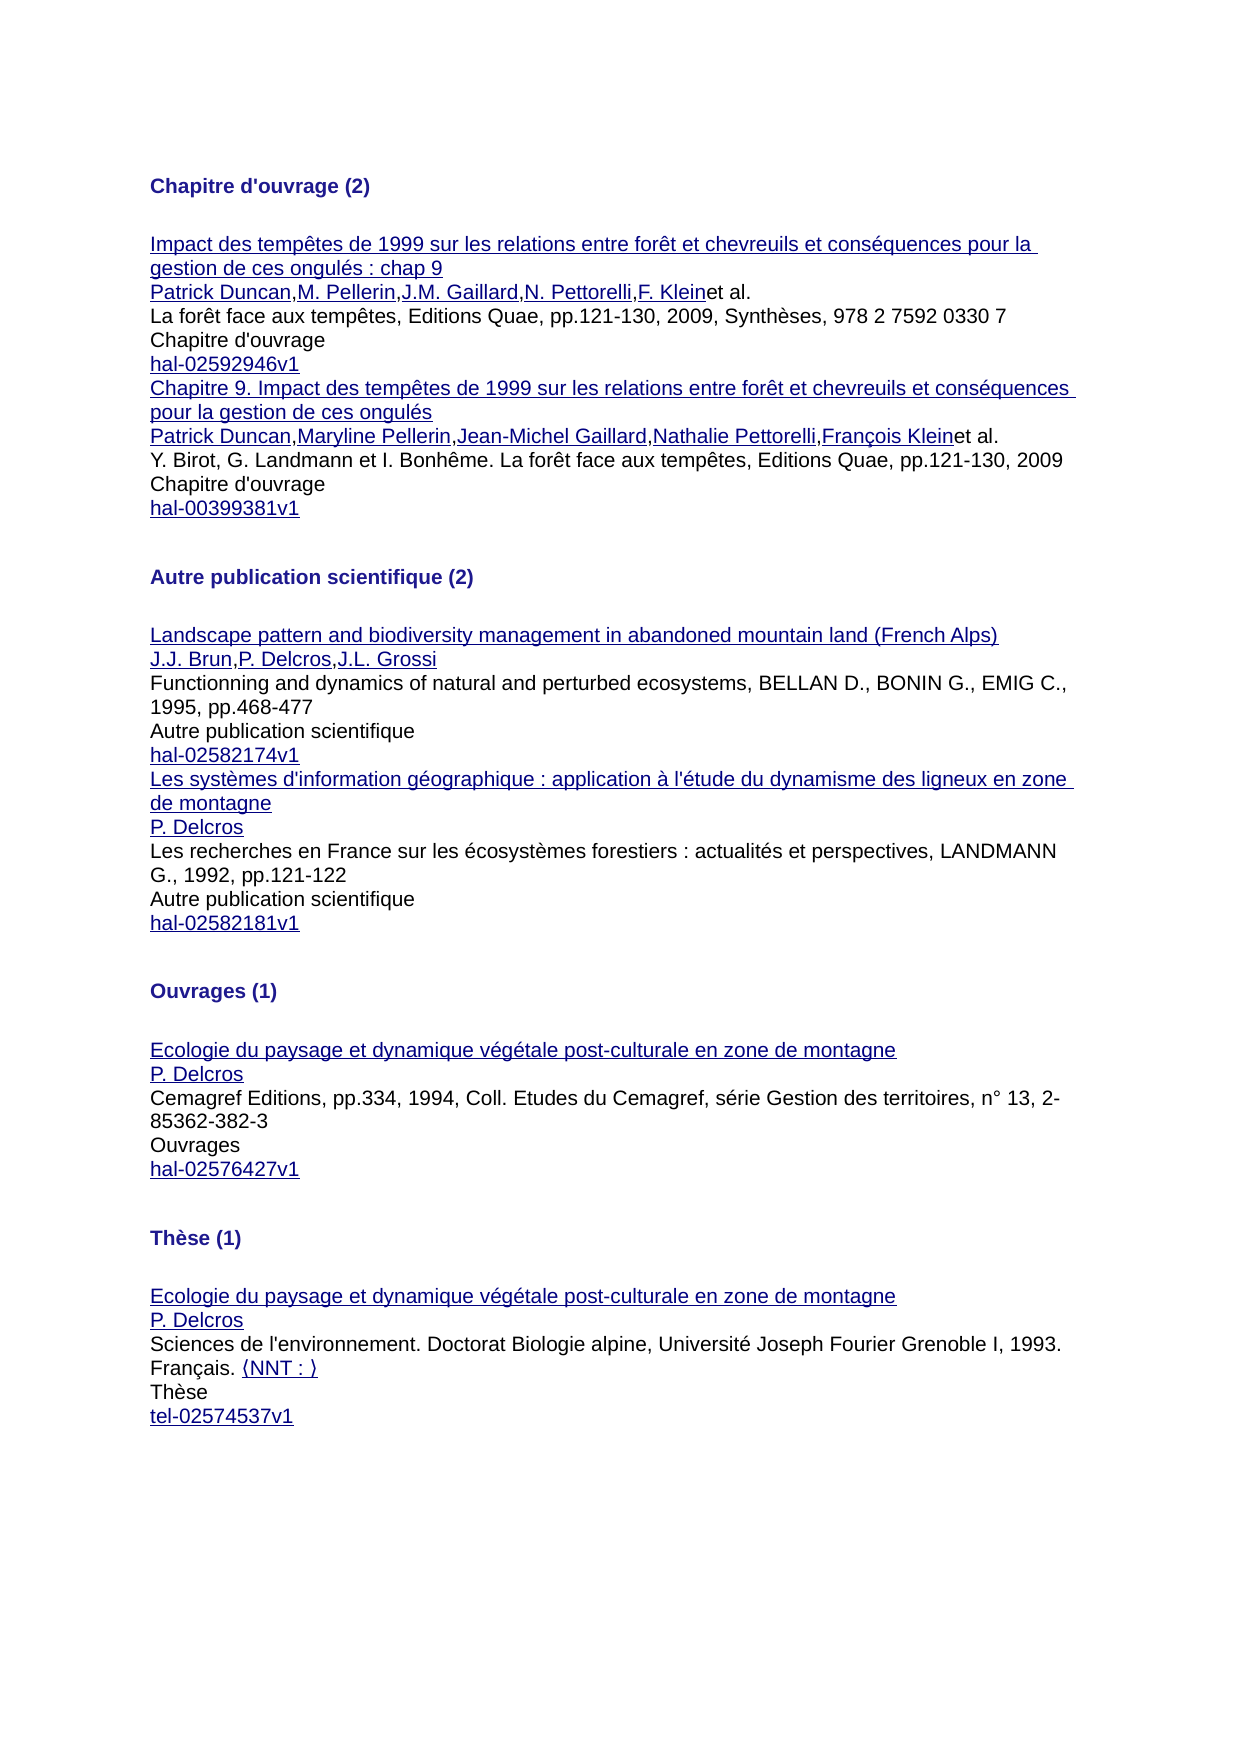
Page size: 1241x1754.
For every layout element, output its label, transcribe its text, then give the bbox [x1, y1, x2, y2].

subtitle Thèse (1) [150, 1226, 1090, 1250]
table_header Landscape pattern and biodiversity management in abandoned mountain land (French Alps) J.J. Brun,P. Delcros,J.L. Grossi Functionning and dynamics of natural and perturbed ecosystems, BELLAN D., BONIN G., EMIG C., 1995, pp.468-477 Autre publication scientifique hal-02582174v1 [150, 623, 1090, 767]
table_cell Chapitre 9. Impact des tempêtes de 1999 sur les relations entre forêt et chevreuils et conséquences pour la gestion de ces ongulés Patrick Duncan,Maryline Pellerin,Jean-Michel Gaillard,Nathalie Pettorelli,François Kleinet al. Y. Birot, G. Landmann et I. Bonhême. La forêt face aux tempêtes, Editions Quae, pp.121-130, 2009 Chapitre d'ouvrage hal-00399381v1 [150, 376, 1090, 520]
subtitle Ouvrages (1) [150, 979, 1090, 1003]
subtitle Autre publication scientifique (2) [150, 564, 1090, 588]
table_header Impact des tempêtes de 1999 sur les relations entre forêt et chevreuils et conséquences pour la gestion de ces ongulés : chap 9 Patrick Duncan,M. Pellerin,J.M. Gaillard,N. Pettorelli,F. Kleinet al. La forêt face aux tempêtes, Editions Quae, pp.121-130, 2009, Synthèses, 978 2 7592 0330 7 Chapitre d'ouvrage hal-02592946v1 [150, 232, 1090, 376]
table_cell Les systèmes d'information géographique : application à l'étude du dynamisme des ligneux en zone de montagne P. Delcros Les recherches en France sur les écosystèmes forestiers : actualités et perspectives, LANDMANN G., 1992, pp.121-122 Autre publication scientifique hal-02582181v1 [150, 767, 1090, 934]
table_header Ecologie du paysage et dynamique végétale post-culturale en zone de montagne P. Delcros Sciences de l'environnement. Doctorat Biologie alpine, Université Joseph Fourier Grenoble I, 1993. Français. ⟨NNT : ⟩ Thèse tel-02574537v1 [150, 1284, 1090, 1428]
table_header Ecologie du paysage et dynamique végétale post-culturale en zone de montagne P. Delcros Cemagref Editions, pp.334, 1994, Coll. Etudes du Cemagref, série Gestion des territoires, n° 13, 2-85362-382-3 Ouvrages hal-02576427v1 [150, 1038, 1090, 1181]
subtitle Chapitre d'ouvrage (2) [150, 174, 1090, 198]
